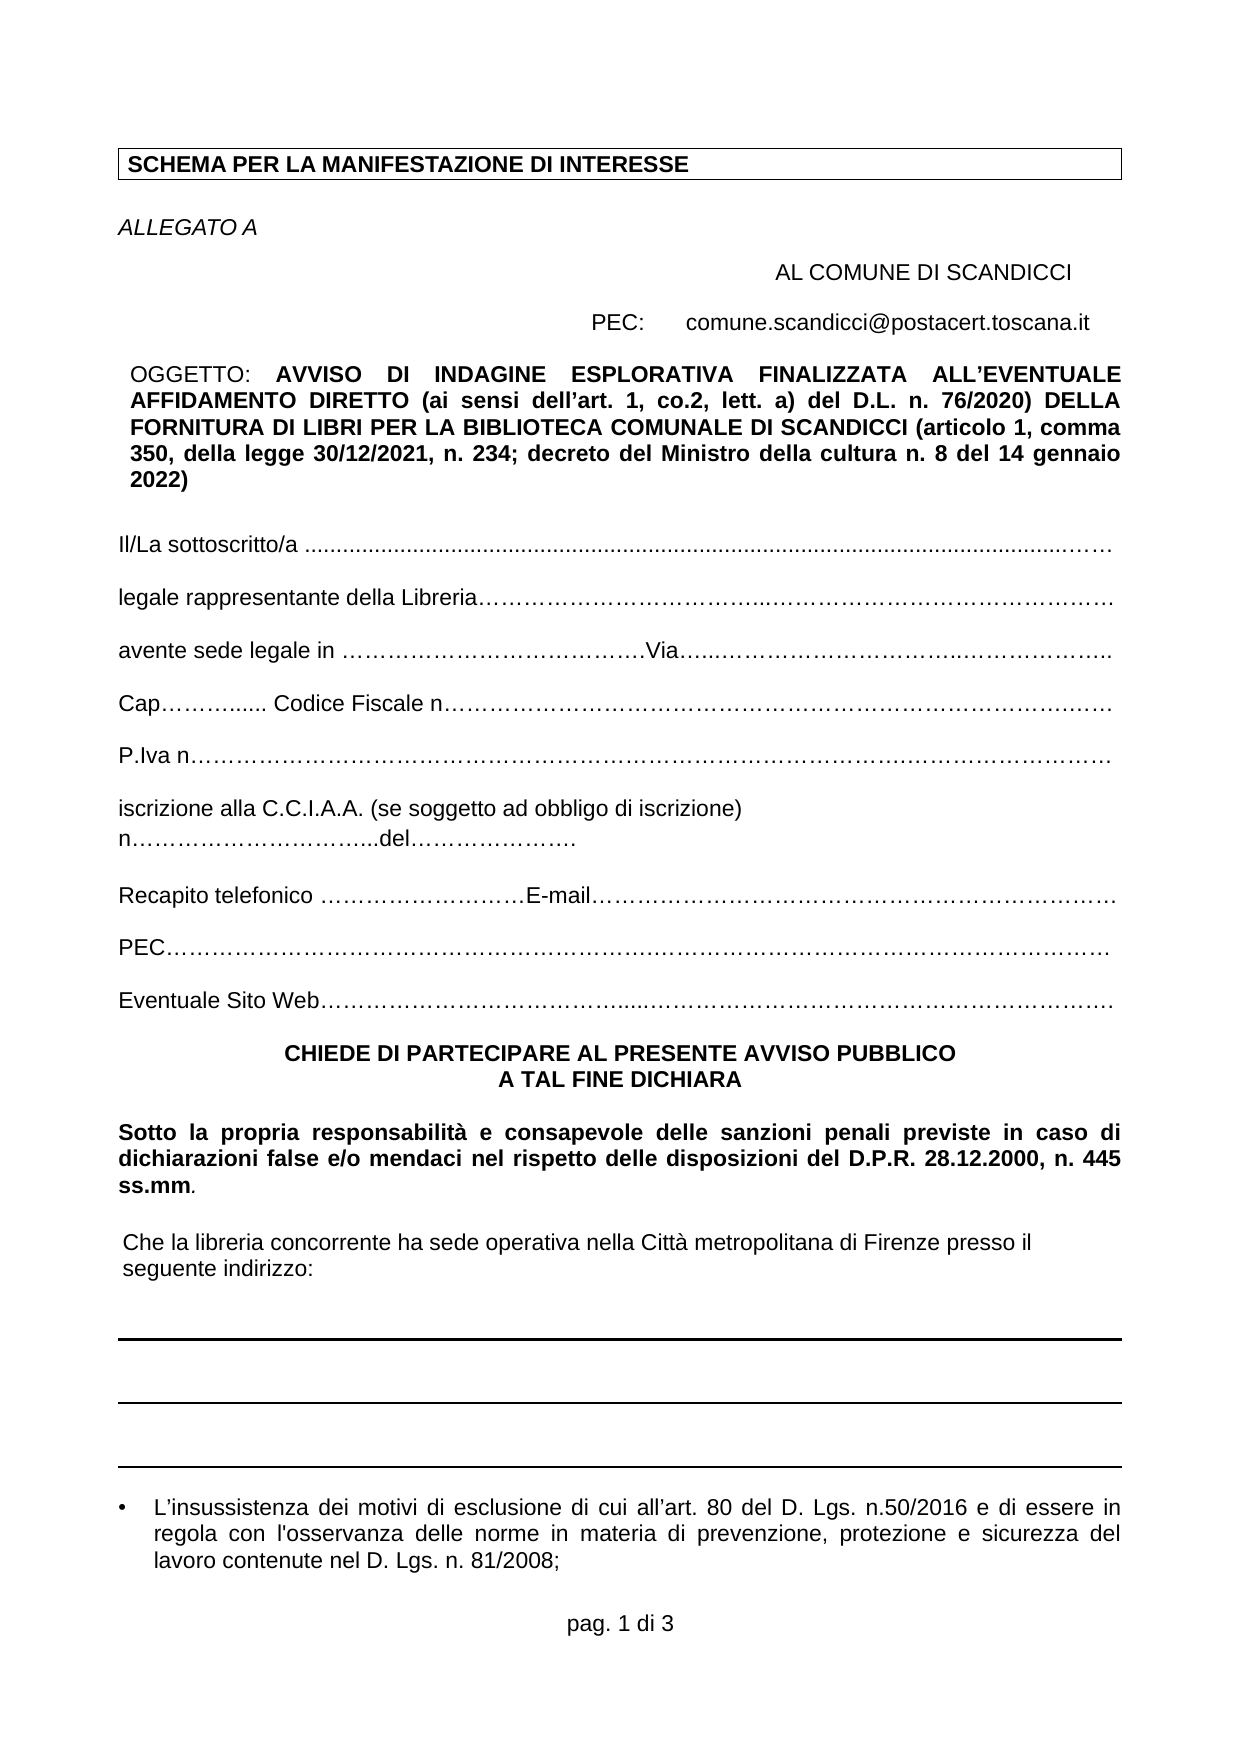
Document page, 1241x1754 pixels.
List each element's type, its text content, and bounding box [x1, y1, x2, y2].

text PEC: comune.scandicci@postacert.toscana.it [118, 309, 1122, 336]
text Sotto la propria responsabilità e consapevole delle sanzioni penali previste in caso di dichiarazioni false e/o mendaci nel rispetto delle disposizioni del D.P.R. 28.12.2000, n. 445 ss.mm. [118, 1119, 1122, 1198]
text CHIEDE DI PARTECIPARE AL PRESENTE AVVISO PUBBLICO [118, 1040, 1122, 1066]
text SCHEMA PER LA MANIFESTAZIONE DI INTERESSE [119, 149, 1121, 179]
text ALLEGATO A [118, 214, 1122, 241]
text Recapito telefonico ………………………E-mail…………………………………………………………… [118, 882, 1122, 908]
subtitle OGGETTO: AVVISO DI INDAGINE ESPLORATIVA FINALIZZATA ALL’EVENTUALE AFFIDAMENTO DIRETTO (ai sensi dell’art. 1, co.2, lett. a) del D.L. n. 76/2020) DELLA FORNITURA DI LIBRI PER LA BIBLIOTECA COMUNALE DI SCANDICCI (articolo 1, comma 350, della legge 30/12/2021, n. 234; decreto del Ministro della cultura n. 8 del 14 gennaio 2022) [130, 361, 1122, 492]
text P.Iva n………………………………………………………………………………….……………………… [118, 742, 1122, 768]
text avente sede legale in ………………………………….Via…...…………………………..……………….. [118, 637, 1122, 663]
text legale rappresentante della Libreria………………………………...……………………………………… [118, 584, 1122, 610]
text Che la libreria concorrente ha sede operativa nella Città metropolitana di Firenze presso il seguente indirizzo: [118, 1224, 1122, 1338]
text Eventuale Sito Web………………………………….....……………………………………………………. [118, 987, 1122, 1013]
text Cap………...... Codice Fiscale n……………………………………………………………………….…… [118, 689, 1122, 716]
text AL COMUNE DI SCANDICCI [775, 259, 1122, 285]
text A TAL FINE DICHIARA [118, 1066, 1122, 1092]
text Il/La sottoscritto/a ........................................................................................................................…… [118, 531, 1122, 558]
list L’insussistenza dei motivi di esclusione di cui all’art. 80 del D. Lgs. n.50/2016 e di essere in regola con l'osservanza delle norme in materia di prevenzione, protezione e sicurezza del lavoro contenute nel D. Lgs. n. 81/2008; [118, 1494, 1122, 1573]
text PEC……………………………………………………….…………………………………………………… [118, 934, 1122, 961]
text iscrizione alla C.C.I.A.A. (se soggetto ad obbligo di iscrizione) n…………………………...del…………………. [118, 795, 1122, 851]
